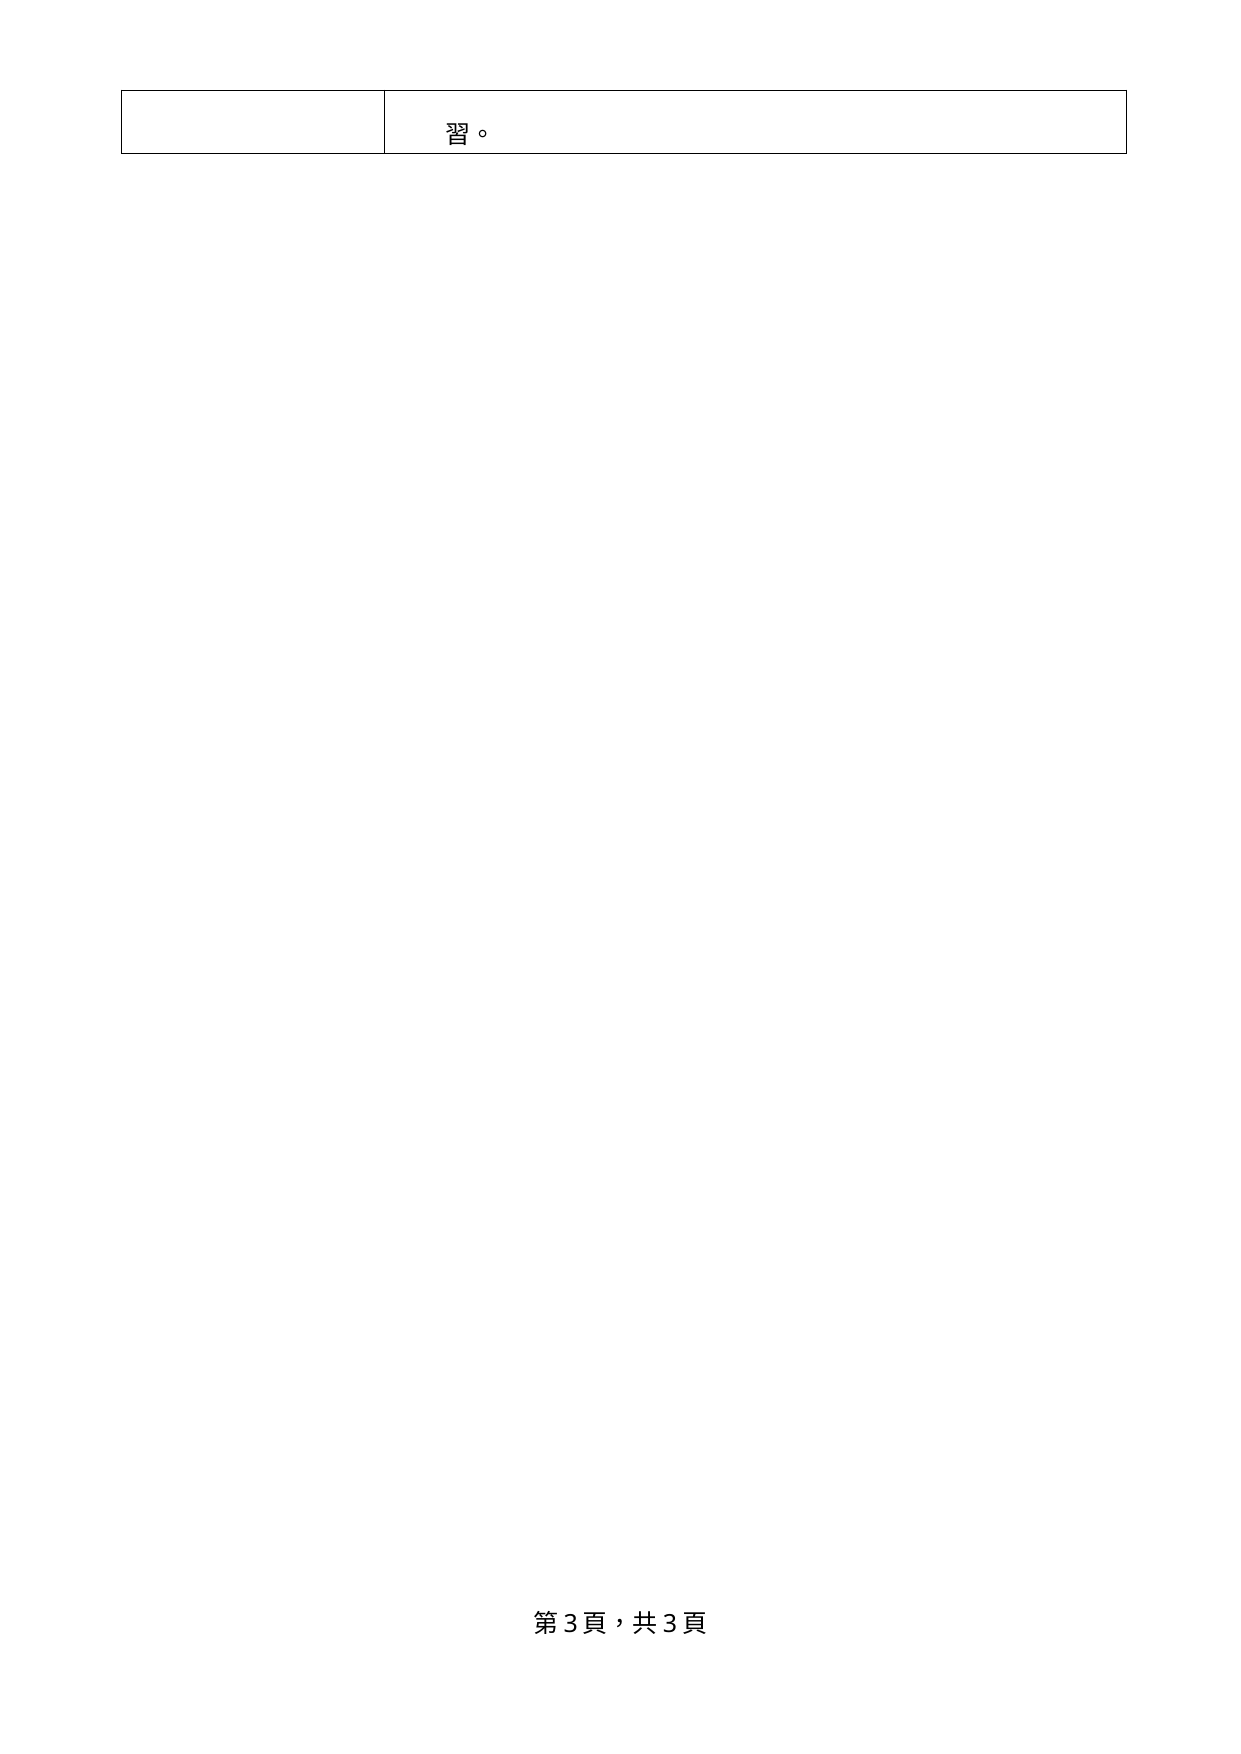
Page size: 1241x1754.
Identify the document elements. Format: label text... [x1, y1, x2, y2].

table_cell 時間管理可能包括：非以常態方式執行以因應複雜多變的環境、在團隊環境下以帶頭實施、涉及與專案經理諮詢並視狀況由利益關係人參與、涉及指導使用適當時間管理方式/程序/流程/工具與技巧、考慮組織與環境對專案的影響。 技巧與工具可能包括：評估並通報多個專案時程與其變化的可能性如何影響專案及組織、對照並使用專家時間分析產品以做出整體專案的時間管理決策、指導質化及/或量化時間分析(如：時程模擬、決策分析、應變規劃、替代決策發展)、運用個人經驗及/或主題專家。 時間管理計畫可能包括：替代時程管理策略與行動、指派的時程管理責任、應變計畫、正式安排、重要里程碑與專案間關鍵互賴、專案整體時程表、責任分派、次時程表。 紀錄可能是以下形式：日誌、事件紀錄、事件報告及相關文件紀錄、甘特圖、PERT圖表及其他時程圖、潛在時程表事件的變異、趨勢、預估列表、專案及/或組織檔案與紀錄、分析紀錄、選項評估、選定流程、回應的紀錄、結果與經驗學習。 [385, 91, 1126, 153]
table_cell [122, 91, 384, 153]
